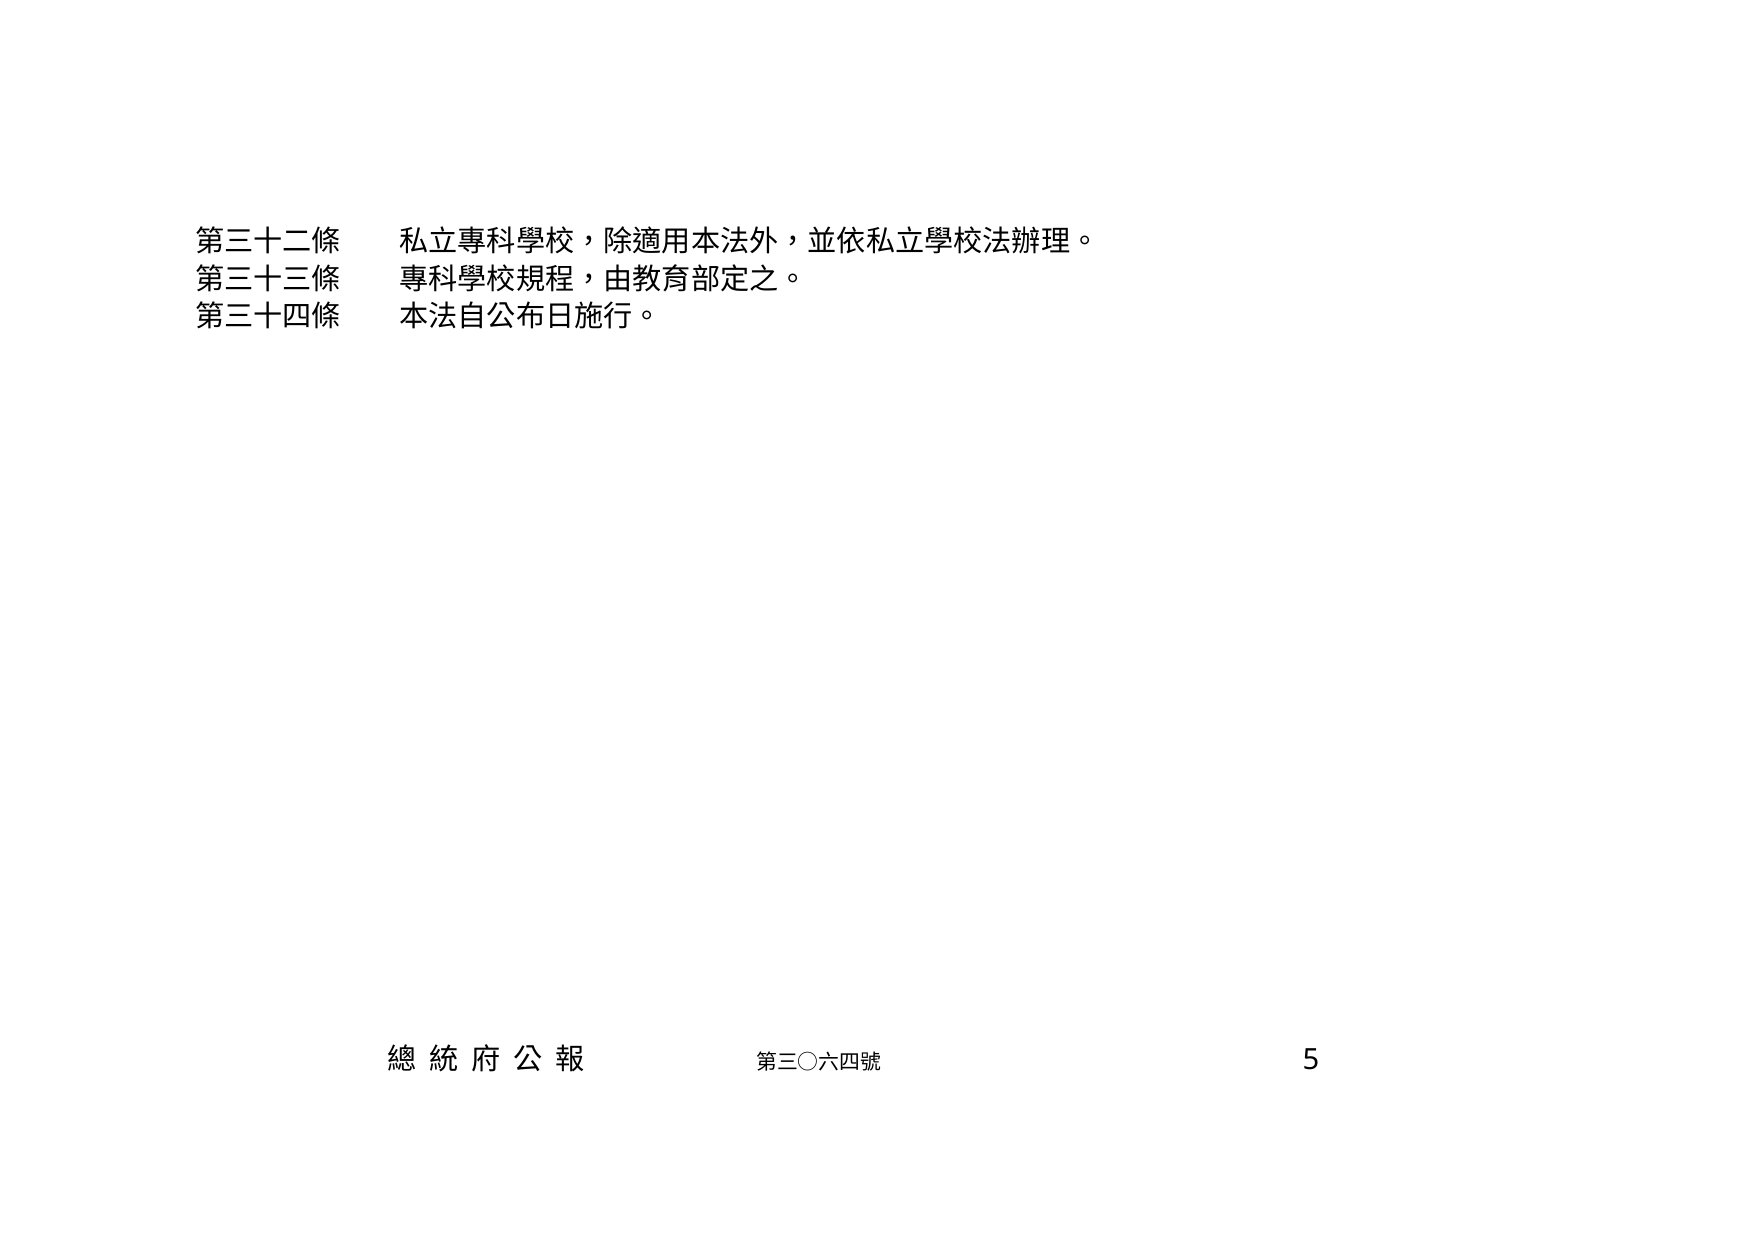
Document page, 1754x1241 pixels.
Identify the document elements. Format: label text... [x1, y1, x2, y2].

text 第三十四條 本法自公布日施行。 [195, 297, 1559, 334]
text 第三十三條 專科學校規程，由教育部定之。 [195, 259, 1559, 297]
text 第三十二條 私立專科學校，除適用本法外，並依私立學校法辦理。 [195, 222, 1559, 259]
